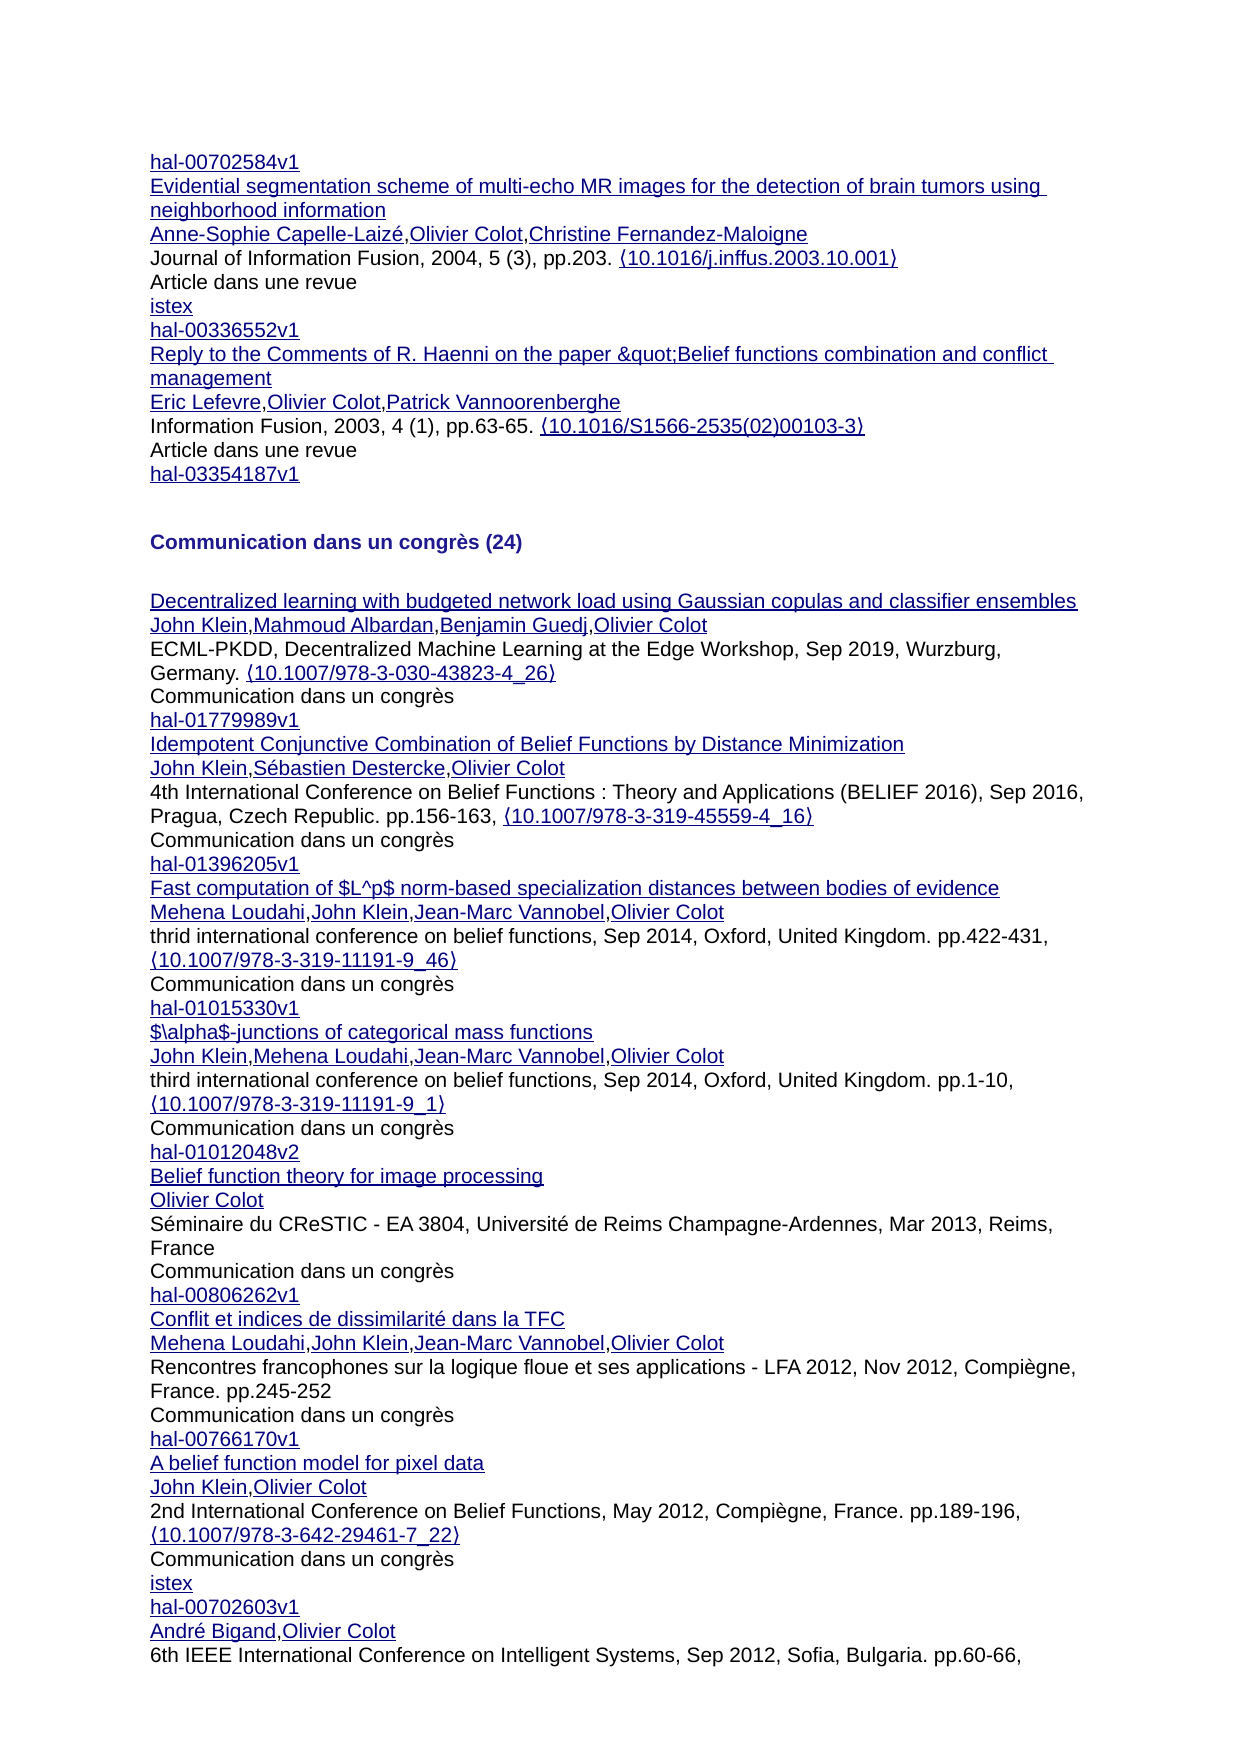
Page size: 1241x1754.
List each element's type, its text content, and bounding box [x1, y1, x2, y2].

table_cell A belief function model for pixel data John Klein,Olivier Colot 2nd International Conference on Belief Functions, May 2012, Compiègne, France. pp.189-196, ⟨10.1007/978-3-642-29461-7_22⟩ Communication dans un congrès istex hal-00702603v1 [150, 1451, 1090, 1619]
table_cell hal-00702584v1 [150, 150, 1090, 174]
table_cell Evidential segmentation scheme of multi-echo MR images for the detection of brain tumors using neighborhood information Anne-Sophie Capelle-Laizé,Olivier Colot,Christine Fernandez-Maloigne Journal of Information Fusion, 2004, 5 (3), pp.203. ⟨10.1016/j.inffus.2003.10.001⟩ Article dans une revue istex hal-00336552v1 [150, 174, 1090, 342]
table_cell Idempotent Conjunctive Combination of Belief Functions by Distance Minimization John Klein,Sébastien Destercke,Olivier Colot 4th International Conference on Belief Functions : Theory and Applications (BELIEF 2016), Sep 2016, Pragua, Czech Republic. pp.156-163, ⟨10.1007/978-3-319-45559-4_16⟩ Communication dans un congrès hal-01396205v1 [150, 732, 1090, 876]
table_cell Belief function theory for image processing Olivier Colot Séminaire du CReSTIC - EA 3804, Université de Reims Champagne-Ardennes, Mar 2013, Reims, France Communication dans un congrès hal-00806262v1 [150, 1164, 1090, 1307]
table_cell $\alpha$-junctions of categorical mass functions John Klein,Mehena Loudahi,Jean-Marc Vannobel,Olivier Colot third international conference on belief functions, Sep 2014, Oxford, United Kingdom. pp.1-10, ⟨10.1007/978-3-319-11191-9_1⟩ Communication dans un congrès hal-01012048v2 [150, 1020, 1090, 1163]
table_cell Fast computation of $L^p$ norm-based specialization distances between bodies of evidence Mehena Loudahi,John Klein,Jean-Marc Vannobel,Olivier Colot thrid international conference on belief functions, Sep 2014, Oxford, United Kingdom. pp.422-431, ⟨10.1007/978-3-319-11191-9_46⟩ Communication dans un congrès hal-01015330v1 [150, 876, 1090, 1020]
table_cell Reply to the Comments of R. Haenni on the paper &quot;Belief functions combination and conflict management Eric Lefevre,Olivier Colot,Patrick Vannoorenberghe Information Fusion, 2003, 4 (1), pp.63-65. ⟨10.1016/S1566-2535(02)00103-3⟩ Article dans une revue hal-03354187v1 [150, 342, 1090, 485]
subtitle Communication dans un congrès (24) [150, 530, 1090, 554]
table_cell Speckle noise reduction using an interval type-2 fuzzy sets filter André Bigand,Olivier Colot 6th IEEE International Conference on Intelligent Systems, Sep 2012, Sofia, Bulgaria. pp.60-66, ⟨10.1109/IS.2012.6335115⟩ Communication dans un congrès hal-00765540v1 [150, 1619, 1090, 1667]
table_cell Conflit et indices de dissimilarité dans la TFC Mehena Loudahi,John Klein,Jean-Marc Vannobel,Olivier Colot Rencontres francophones sur la logique floue et ses applications - LFA 2012, Nov 2012, Compiègne, France. pp.245-252 Communication dans un congrès hal-00766170v1 [150, 1307, 1090, 1451]
table_header Decentralized learning with budgeted network load using Gaussian copulas and classifier ensembles John Klein,Mahmoud Albardan,Benjamin Guedj,Olivier Colot ECML-PKDD, Decentralized Machine Learning at the Edge Workshop, Sep 2019, Wurzburg, Germany. ⟨10.1007/978-3-030-43823-4_26⟩ Communication dans un congrès hal-01779989v1 [150, 589, 1090, 732]
